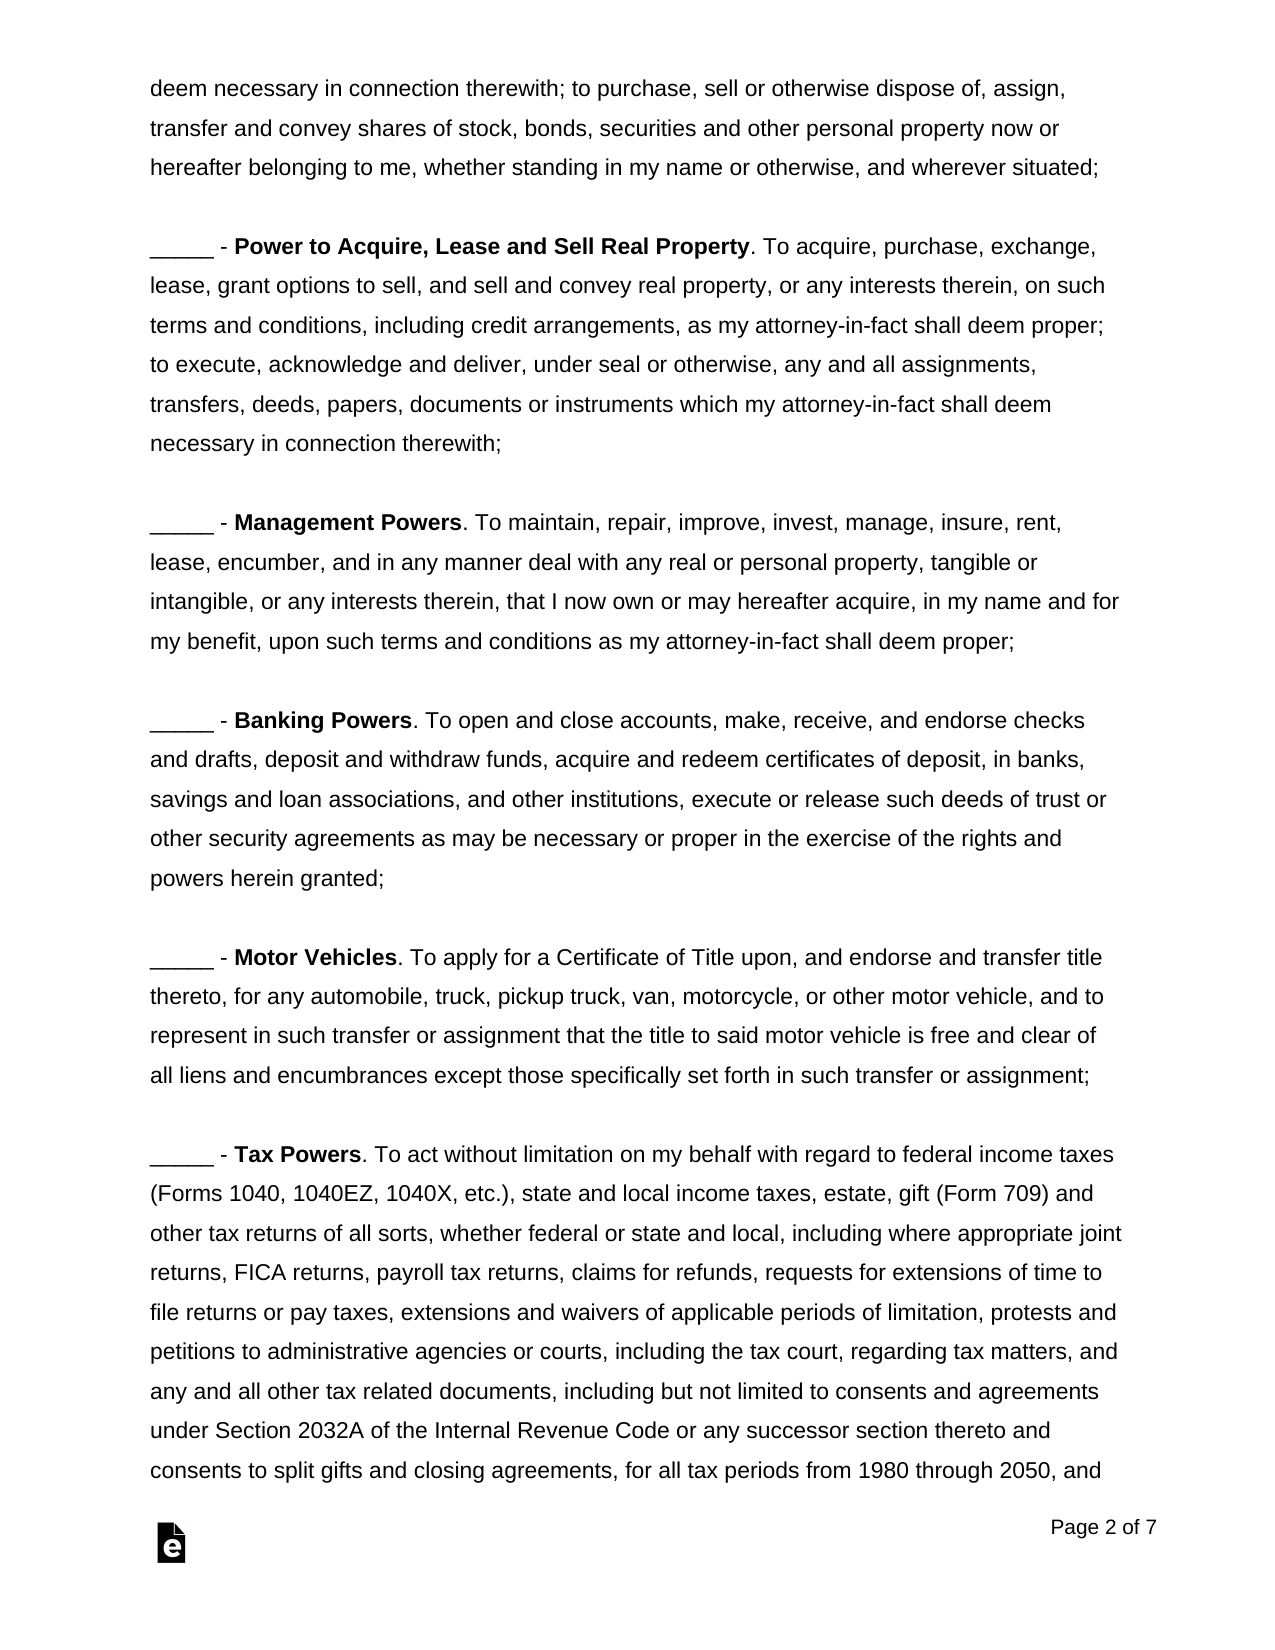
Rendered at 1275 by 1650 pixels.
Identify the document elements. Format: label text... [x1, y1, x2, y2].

text _____ - Management Powers. To maintain, repair, improve, invest, manage, insure, rent, lease, encumber, and in any manner deal with any real or personal property, tangible or intangible, or any interests therein, that I now own or may hereafter acquire, in my name and for my benefit, upon such terms and conditions as my attorney-in-fact shall deem proper; [150, 509, 1125, 654]
text _____ - Banking Powers. To open and close accounts, make, receive, and endorse checks and drafts, deposit and withdraw funds, acquire and redeem certificates of deposit, in banks, savings and loan associations, and other institutions, execute or release such deeds of trust or other security agreements as may be necessary or proper in the exercise of the rights and powers herein granted; [150, 707, 1125, 891]
text _____ - Tax Powers. To act without limitation on my behalf with regard to federal income taxes (Forms 1040, 1040EZ, 1040X, etc.), state and local income taxes, estate, gift (Form 709) and other tax returns of all sorts, whether federal or state and local, including where appropriate joint returns, FICA returns, payroll tax returns, claims for refunds, requests for extensions of time to file returns or pay taxes, extensions and waivers of applicable periods of limitation, protests and petitions to administrative agencies or courts, including the tax court, regarding tax matters, and any and all other tax related documents, including but not limited to consents and agreements under Section 2032A of the Internal Revenue Code or any successor section thereto and consents to split gifts and closing agreements, for all tax periods from 1980 through 2050, and [150, 1141, 1125, 1483]
text _____ - Power to Acquire, Lease and Sell Real Property. To acquire, purchase, exchange, lease, grant options to sell, and sell and convey real property, or any interests therein, on such terms and conditions, including credit arrangements, as my attorney-in-fact shall deem proper; to execute, acknowledge and deliver, under seal or otherwise, any and all assignments, transfers, deeds, papers, documents or instruments which my attorney-in-fact shall deem necessary in connection therewith; [150, 233, 1125, 457]
text deem necessary in connection therewith; to purchase, sell or otherwise dispose of, assign, transfer and convey shares of stock, bonds, securities and other personal property now or hereafter belonging to me, whether standing in my name or otherwise, and wherever situated; [150, 75, 1125, 180]
text _____ - Motor Vehicles. To apply for a Certificate of Title upon, and endorse and transfer title thereto, for any automobile, truck, pickup truck, van, motorcycle, or other motor vehicle, and to represent in such transfer or assignment that the title to said motor vehicle is free and clear of all liens and encumbrances except those specifically set forth in such transfer or assignment; [150, 943, 1125, 1088]
